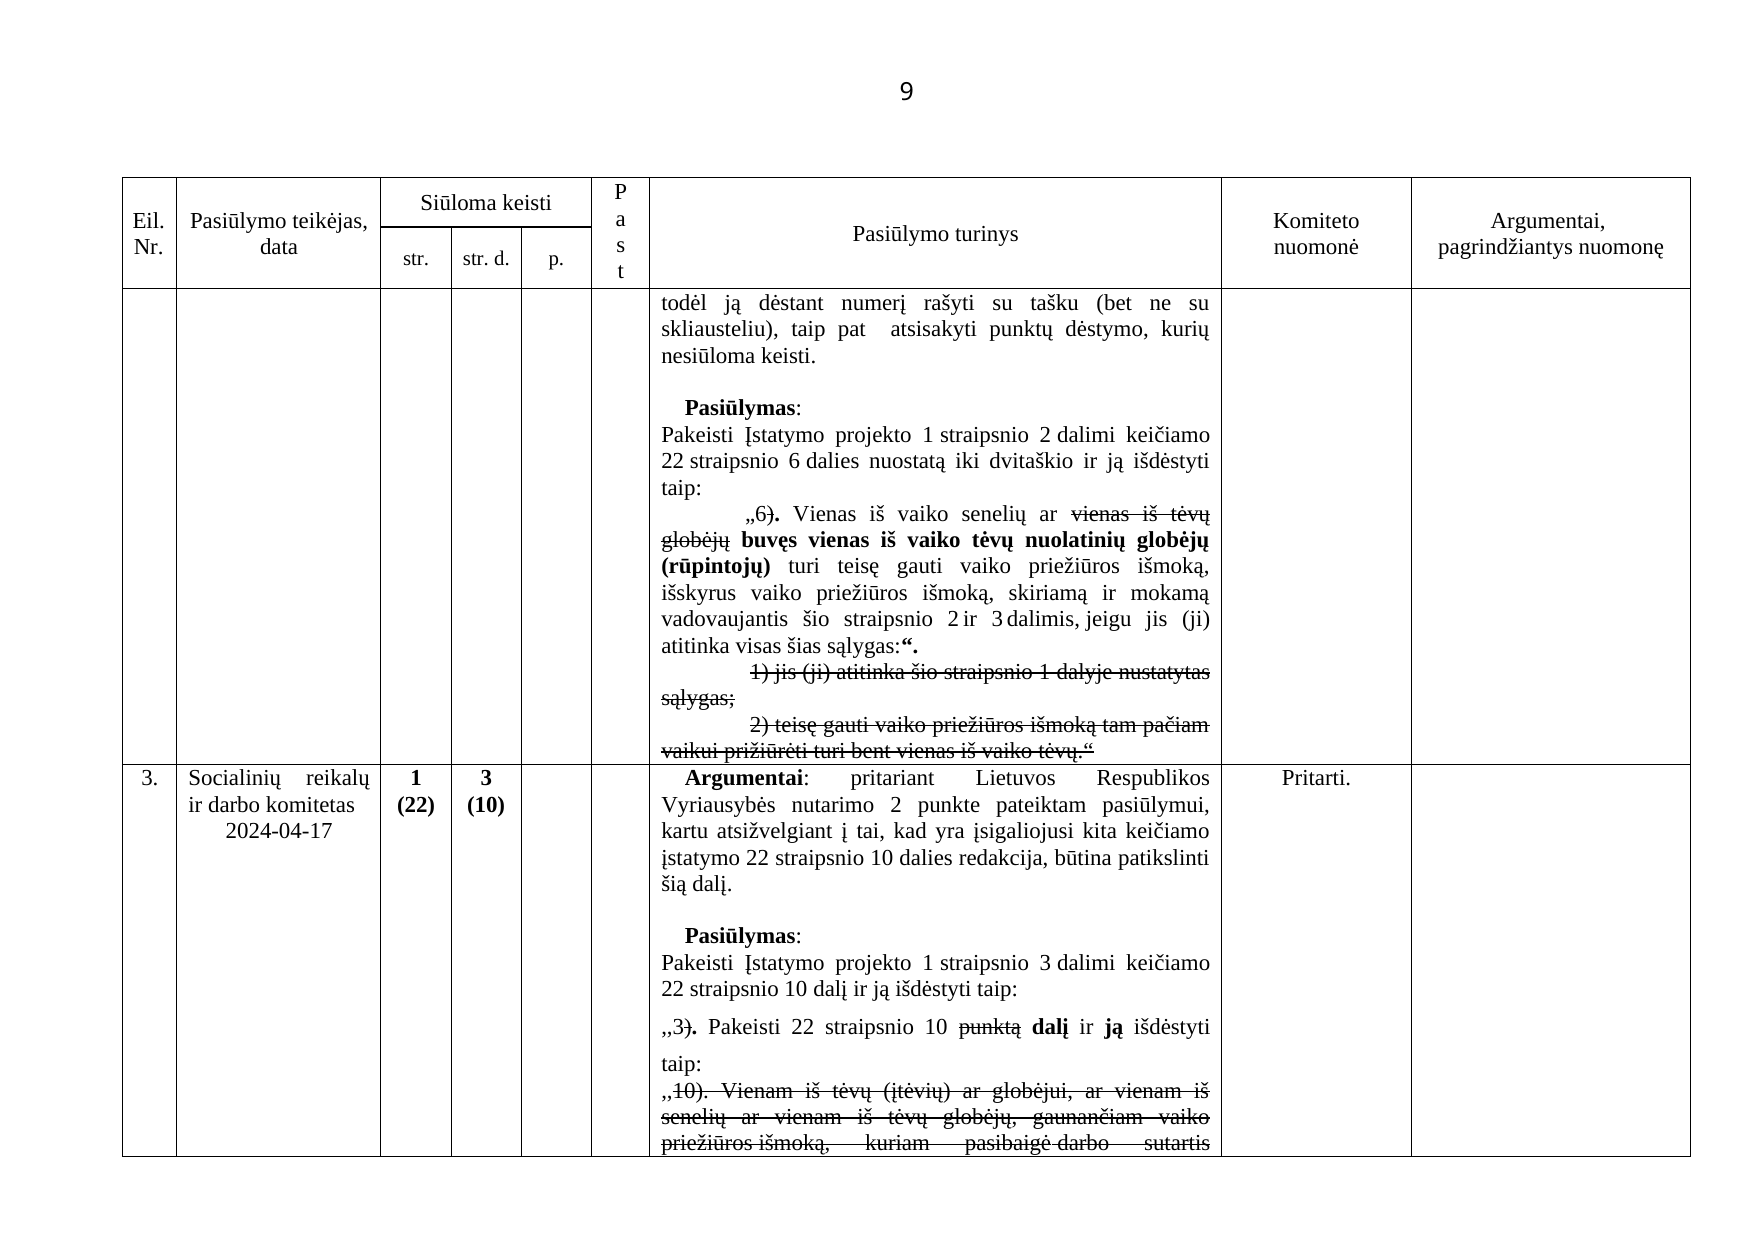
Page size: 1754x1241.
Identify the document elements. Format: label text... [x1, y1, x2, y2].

table_cell Pritarti. [1222, 765, 1411, 1156]
table_header Pasiūlymo teikėjas, data [177, 178, 380, 288]
table_cell Socialinių reikalų ir darbo komitetas 2024-04-17 [177, 765, 380, 1156]
table_cell [1412, 765, 1690, 1156]
table_header Komiteto nuomonė [1222, 178, 1411, 288]
table_cell str. d. [452, 228, 521, 288]
table_cell [522, 765, 591, 1156]
table_cell [123, 289, 176, 763]
table_cell [1222, 289, 1411, 763]
table_cell [381, 289, 451, 763]
table_cell 1 (22) [381, 765, 451, 1156]
table_cell Argumentai: pritariant Lietuvos Respublikos Vyriausybės nutarimo 2 punkte pateiktam pasiūlymui, kartu atsižvelgiant į tai, kad yra įsigaliojusi kita keičiamo įstatymo 22 straipsnio 10 dalies redakcija, būtina patikslinti šią dalį. Pasiūlymas: Pakeisti Įstatymo projekto 1 straipsnio 3 dalimi keičiamo 22 straipsnio 10 dalį ir ją išdėstyti taip: ,,3). Pakeisti 22 straipsnio 10 punktą dalį ir ją išdėstyti taip: ,,10). Vienam iš tėvų (įtėvių) ar globėjui, ar vienam iš senelių ar vienam iš tėvų globėjų, gaunančiam vaiko priežiūros išmoką, kuriam pasibaigė darbo sutartis [650, 765, 1221, 1156]
table_header Pastabos [592, 178, 649, 288]
table_header Pasiūlymo turinys [650, 178, 1221, 288]
table_cell p. [522, 228, 591, 288]
table_cell str. [381, 228, 451, 288]
table_cell [592, 289, 649, 763]
table_cell [592, 765, 649, 1156]
table_header Eil. Nr. [123, 178, 176, 288]
table_cell [522, 289, 591, 763]
table_cell [452, 289, 521, 763]
table_header Siūloma keisti [381, 178, 591, 226]
table_cell 3 (10) [452, 765, 521, 1156]
table_cell [177, 289, 380, 763]
table_cell [1412, 289, 1690, 763]
table_cell 3. [123, 765, 176, 1156]
table_cell todėl ją dėstant numerį rašyti su tašku (bet ne su skliausteliu), taip pat atsisakyti punktų dėstymo, kurių nesiūloma keisti. Pasiūlymas: Pakeisti Įstatymo projekto 1 straipsnio 2 dalimi keičiamo 22 straipsnio 6 dalies nuostatą iki dvitaškio ir ją išdėstyti taip: „6). Vienas iš vaiko senelių ar vienas iš tėvų globėjų buvęs vienas iš vaiko tėvų nuolatinių globėjų (rūpintojų) turi teisę gauti vaiko priežiūros išmoką, išskyrus vaiko priežiūros išmoką, skiriamą ir mokamą vadovaujantis šio straipsnio 2 ir 3 dalimis, jeigu jis (ji) atitinka visas šias sąlygas:“. 1) jis (ji) atitinka šio straipsnio 1 dalyje nustatytas sąlygas; 2) teisę gauti vaiko priežiūros išmoką tam pačiam vaikui prižiūrėti turi bent vienas iš vaiko tėvų.“ [650, 289, 1221, 763]
table_header Argumentai, pagrindžiantys nuomonę [1412, 178, 1690, 288]
